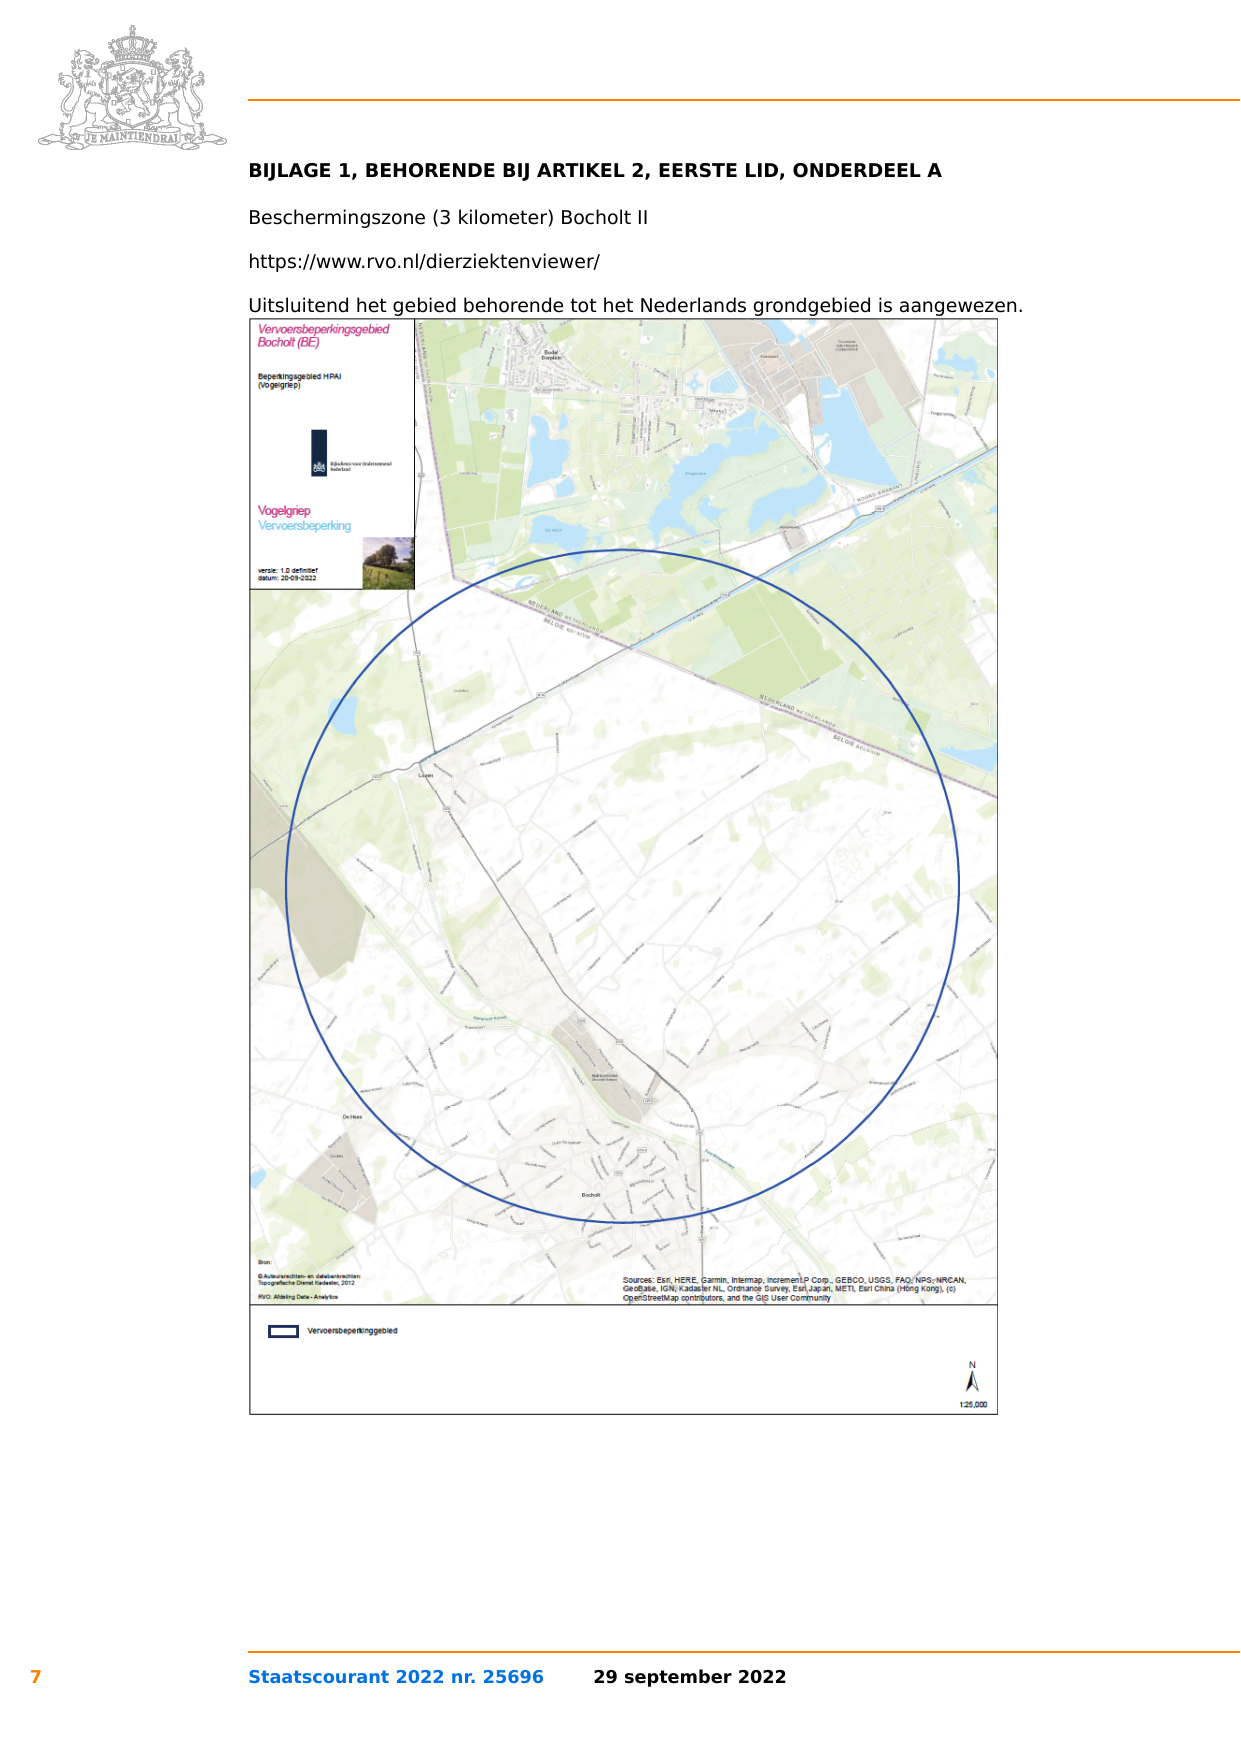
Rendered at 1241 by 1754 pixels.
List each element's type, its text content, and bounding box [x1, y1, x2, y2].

subtitle BIJLAGE 1, BEHORENDE BIJ ARTIKEL 2, EERSTE LID, ONDERDEEL A [248, 160, 1163, 182]
text https://www.rvo.nl/dierziektenviewer/ [248, 251, 1163, 273]
text Beschermingszone (3 kilometer) Bocholt II [248, 207, 1163, 229]
picture [248, 316, 998, 1415]
text Uitsluitend het gebied behorende tot het Nederlands grondgebied is aangewezen. [248, 294, 1163, 1415]
picture [38, 25, 227, 150]
